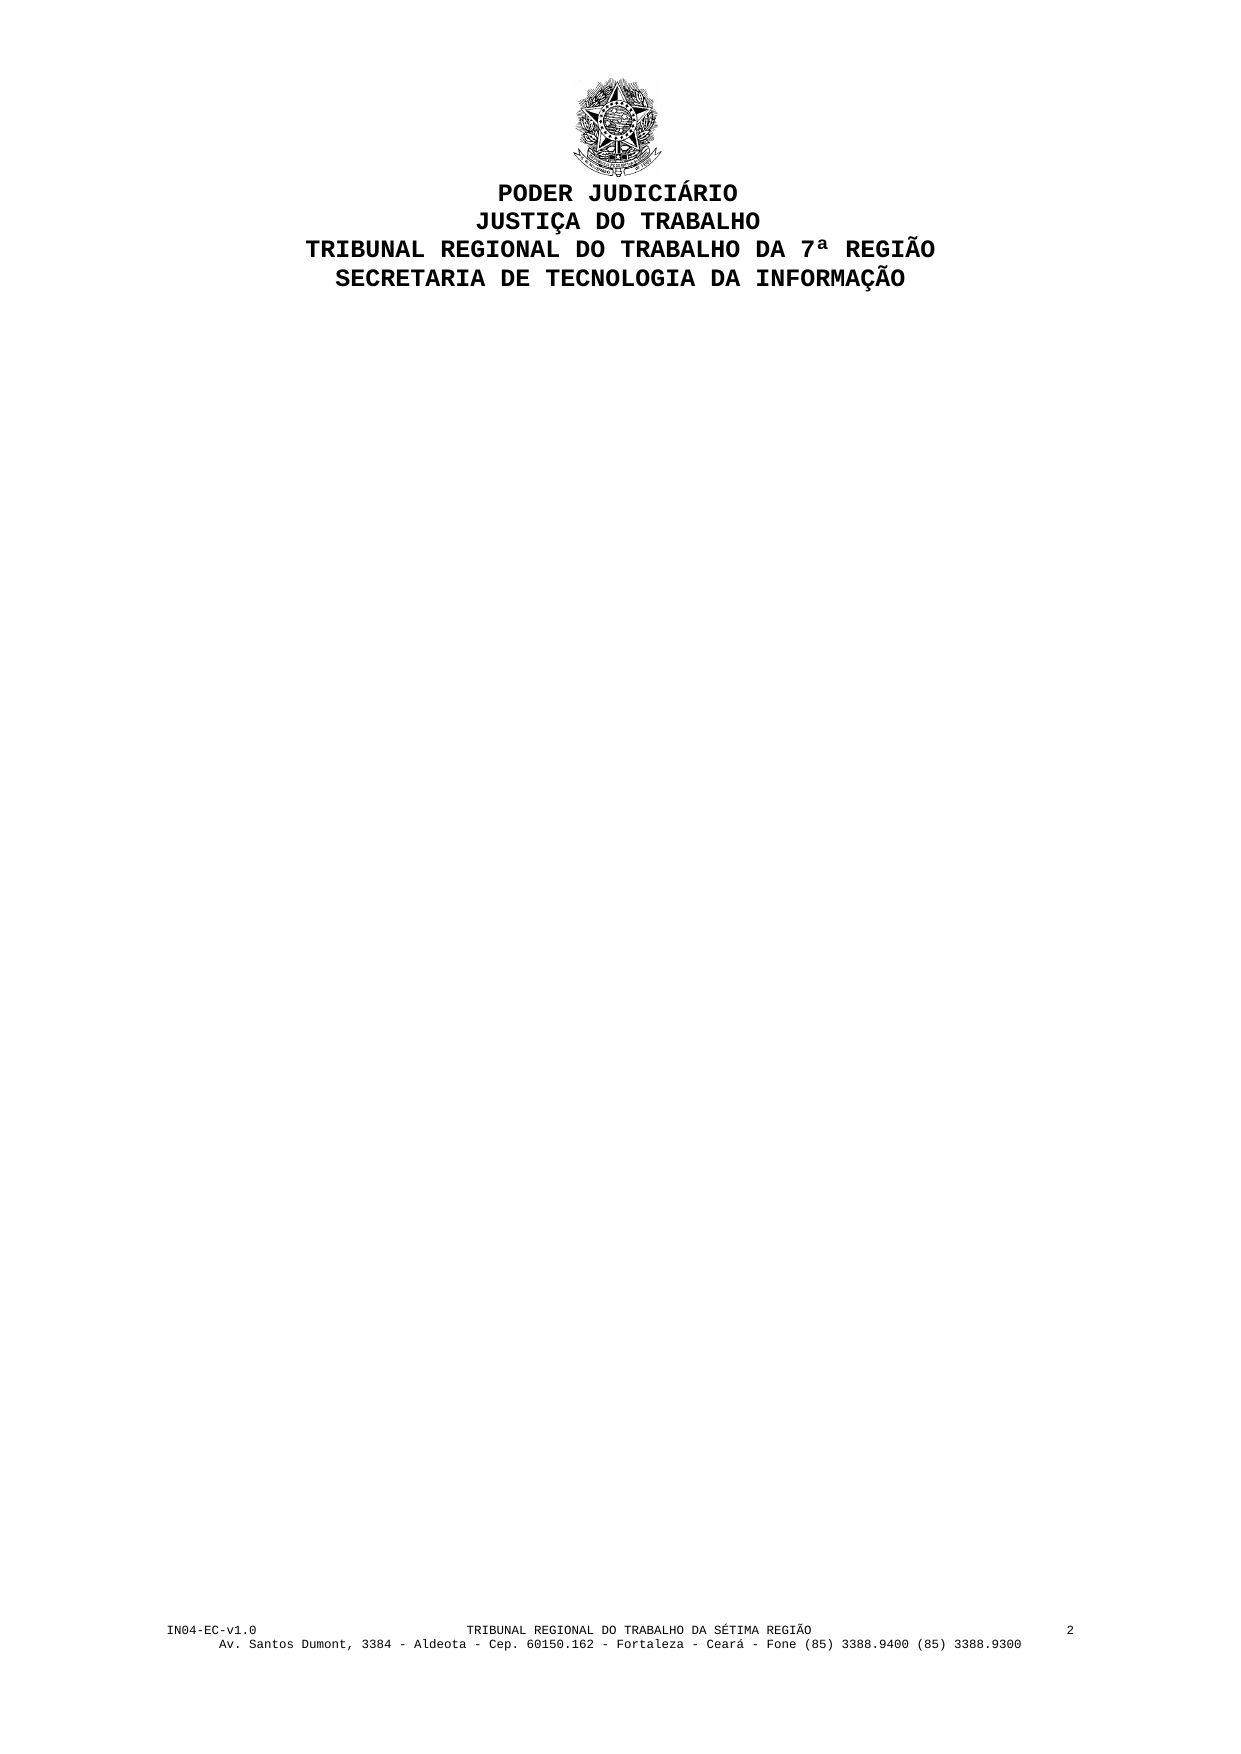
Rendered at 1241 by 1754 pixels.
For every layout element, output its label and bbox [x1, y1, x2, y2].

picture [572, 76, 663, 178]
